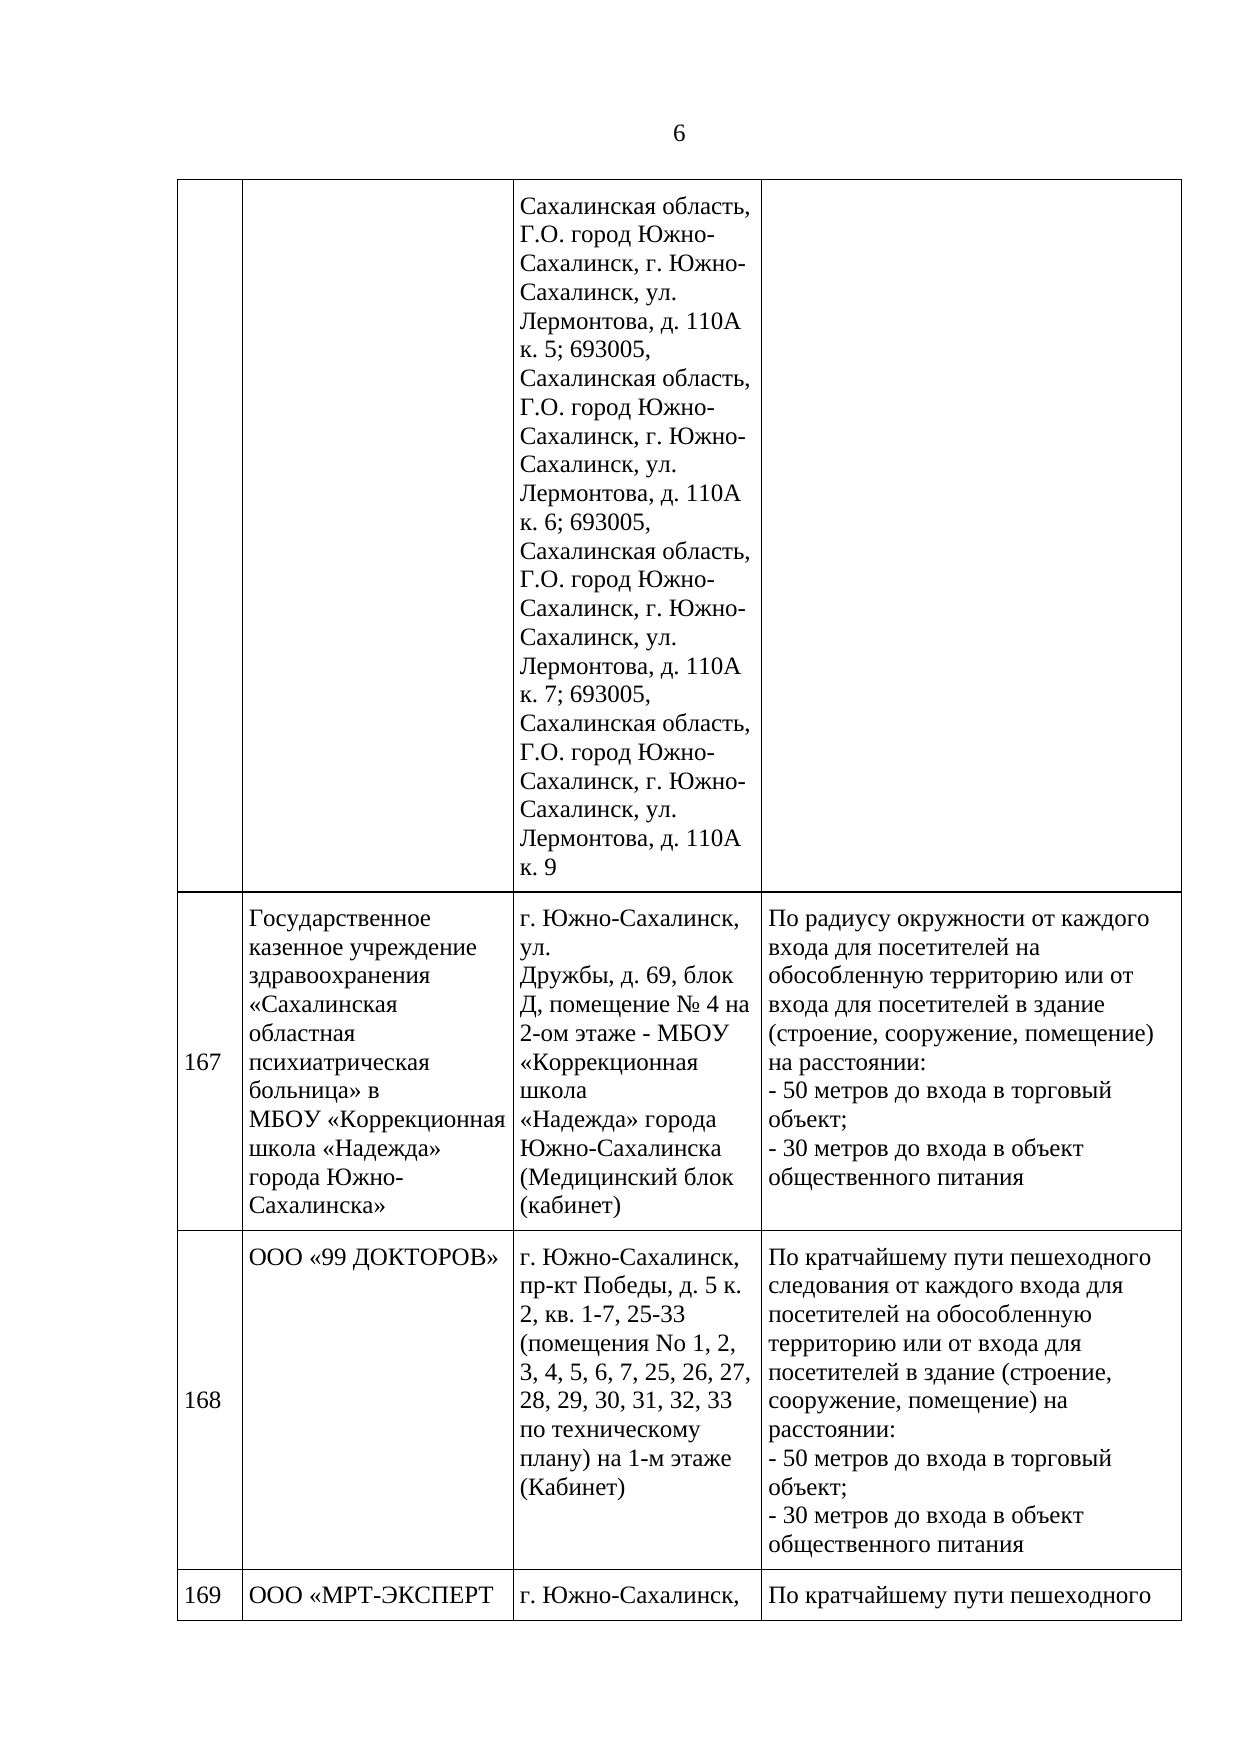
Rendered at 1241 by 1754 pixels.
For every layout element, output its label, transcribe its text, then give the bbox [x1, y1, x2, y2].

table_cell 168 [178, 1231, 242, 1568]
table_cell 167 [178, 893, 242, 1230]
table_cell Сахалинская область, Г.О. город Южно-Сахалинск, г. Южно-Сахалинск, ул. Лермонтова, д. 110А к. 5; 693005, Сахалинская область, Г.О. город Южно-Сахалинск, г. Южно-Сахалинск, ул. Лермонтова, д. 110А к. 6; 693005, Сахалинская область, Г.О. город Южно-Сахалинск, г. Южно-Сахалинск, ул. Лермонтова, д. 110А к. 7; 693005, Сахалинская область, Г.О. город Южно-Сахалинск, г. Южно-Сахалинск, ул. Лермонтова, д. 110А к. 9 [514, 180, 761, 891]
table_cell 169 [178, 1570, 242, 1619]
table_cell г. Южно-Сахалинск, [514, 1570, 761, 1619]
table_cell По радиусу окружности от каждого входа для посетителей на обособленную территорию или от входа для посетителей в здание (строение, сооружение, помещение) на расстоянии: - 50 метров до входа в торговый объект; - 30 метров до входа в объект общественного питания [762, 893, 1181, 1230]
table_cell [762, 180, 1181, 891]
table_cell [243, 180, 513, 891]
table_cell г. Южно-Сахалинск, пр-кт Победы, д. 5 к. 2, кв. 1-7, 25-33 (помещения No 1, 2, 3, 4, 5, 6, 7, 25, 26, 27, 28, 29, 30, 31, 32, 33 по техническому плану) на 1-м этаже (Кабинет) [514, 1231, 761, 1568]
table_cell [178, 180, 242, 891]
table_cell г. Южно-Сахалинск, ул. Дружбы, д. 69, блок Д, помещение № 4 на 2-ом этаже - МБОУ «Коррекционная школа «Надежда» города Южно-Сахалинска (Медицинский блок (кабинет) [514, 893, 761, 1230]
table_cell ООО «99 ДОКТОРОВ» [243, 1231, 513, 1568]
table_cell По кратчайшему пути пешеходного [762, 1570, 1181, 1619]
table_cell Государственное казенное учреждение здравоохранения «Сахалинская областная психиатрическая больница» в МБОУ «Коррекционная школа «Надежда» города Южно-Сахалинска» [243, 893, 513, 1230]
table_cell ООО «МРТ-ЭКСПЕРТ [243, 1570, 513, 1619]
table_cell По кратчайшему пути пешеходного следования от каждого входа для посетителей на обособленную территорию или от входа для посетителей в здание (строение, сооружение, помещение) на расстоянии: - 50 метров до входа в торговый объект; - 30 метров до входа в объект общественного питания [762, 1231, 1181, 1568]
